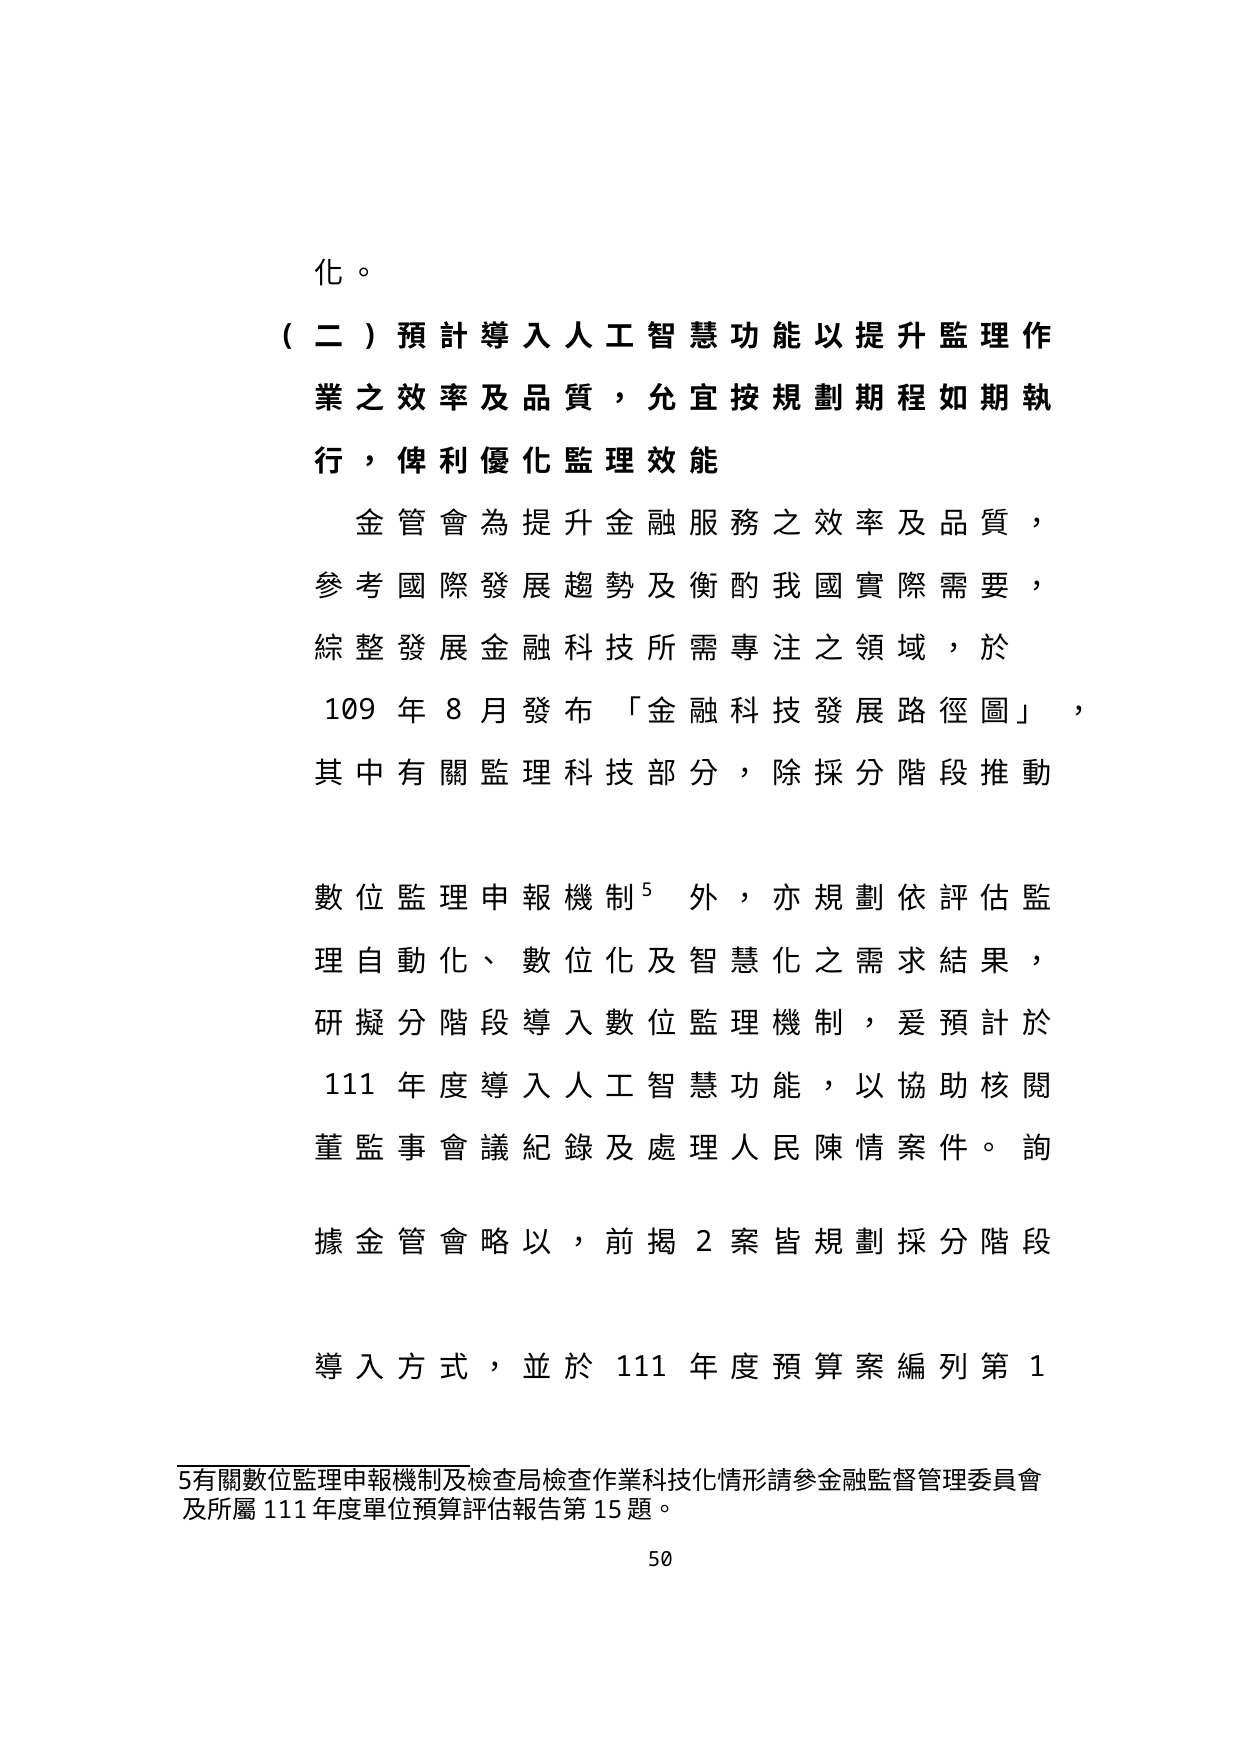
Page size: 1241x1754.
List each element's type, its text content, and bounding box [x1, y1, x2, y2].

text 金融監理機關為促進金融穩定、降低風險，需要大量、即時的數據資料作為監理參考，透過運用新興科技，可有效提升監理之效率及有效性。據國際清算銀行報告，監理科技所運用之技術主要分為「資料蒐集」與「資料分析」兩大項目，其中「資料蒐集」的技術包括應用程式介面(Application Programming Interface, API)、資料輸入法、雲端計算及聊天機器人等，而「資料分析」部分則包含大數據、自然語言學習、機器學習等技術。審計部於108年度中央政府總決算審核報告指出，金融監理科技之運用已蔚為國際趨勢，有助提升監理效率及降低成本，亟待研議拓展運用相關科技，俾因應金融環境快速變化。 [271, 229, 1058, 292]
text (二)預計導入人工智慧功能以提升監理作業之效率及品質，允宜按規劃期程如期執行，俾利優化監理效能 [242, 292, 1058, 479]
text 金管會為提升金融服務之效率及品質，參考國際發展趨勢及衡酌我國實際需要，綜整發展金融科技所需專注之領域，於109年8月發布「金融科技發展路徑圖」，其中有關監理科技部分，除採分階段推動數位監理申報機制外，亦規劃依評估監理自動化、數位化及智慧化之需求結果，研擬分階段導入數位監理機制，爰預計於111年度導入人工智慧功能，以協助核閱董監事會議紀錄及處理人民陳情案件。詢據金管會略以，前揭2案皆規劃採分階段導入方式，並於111年度預算案編列第1期所需經費分別為800萬元及350萬元，將透過導入人工智慧之自然語言及機器學習等新興科技技術，以優化現行作業程序，並提升資料分析及案件處理之效率及品質。(詳表1) [271, 479, 1058, 1417]
text 有關數位監理申報機制及檢查局檢查作業科技化情形請參金融監督管理委員會及所屬111年度單位預算評估報告第15題。 [177, 1466, 1063, 1525]
